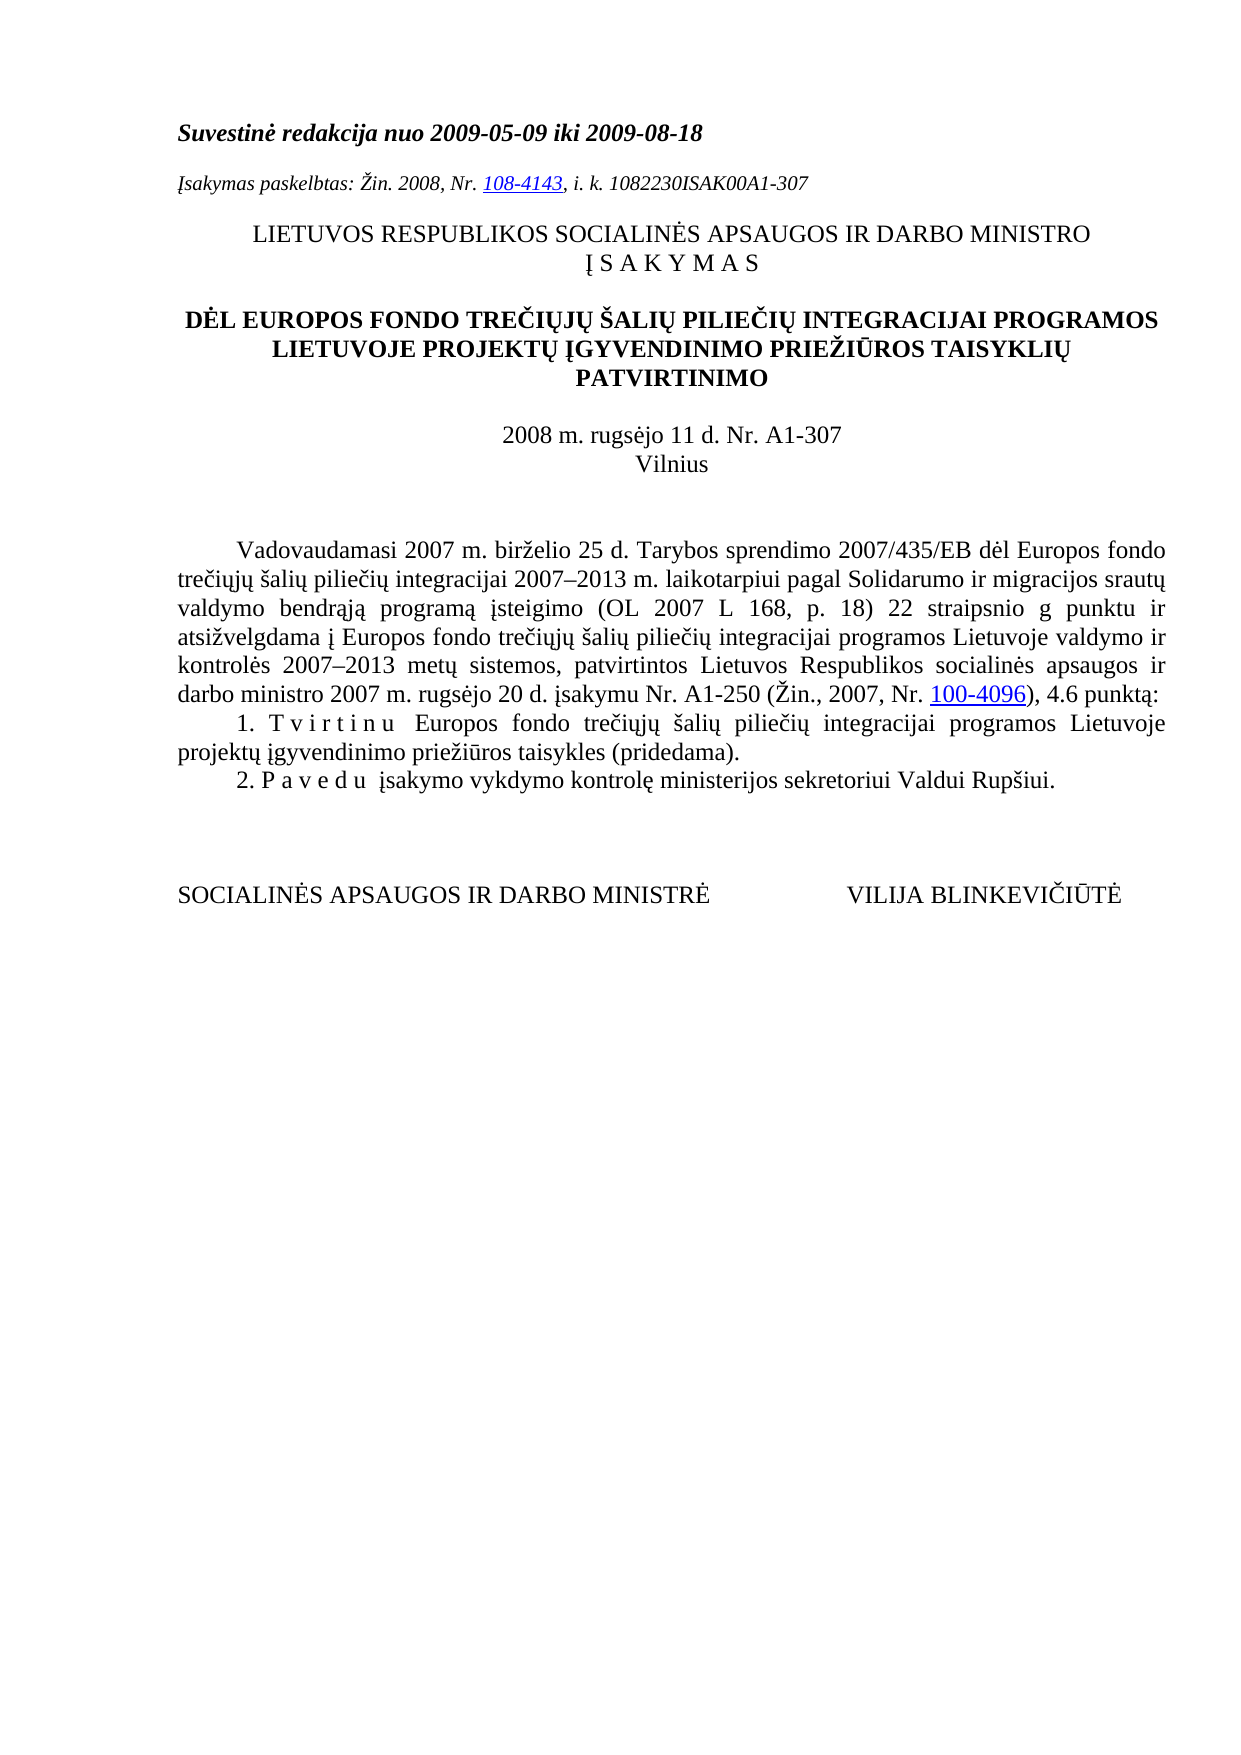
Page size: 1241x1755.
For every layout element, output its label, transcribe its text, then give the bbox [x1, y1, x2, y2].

text ĮSAKYMAS [177, 248, 1166, 277]
text Vadovaudamasi 2007 m. birželio 25 d. Tarybos sprendimo 2007/435/EB dėl Europos fondo trečiųjų šalių piliečių integracijai 2007–2013 m. laikotarpiui pagal Solidarumo ir migracijos srautų valdymo bendrąją programą įsteigimo (OL 2007 L 168, p. 18) 22 straipsnio g punktu ir atsižvelgdama į Europos fondo trečiųjų šalių piliečių integracijai programos Lietuvoje valdymo ir kontrolės 2007–2013 metų sistemos, patvirtintos Lietuvos Respublikos socialinės apsaugos ir darbo ministro 2007 m. rugsėjo 20 d. įsakymu Nr. A1-250 (Žin., 2007, Nr. 100-4096), 4.6 punktą: [177, 535, 1166, 708]
text 2. Pavedu įsakymo vykdymo kontrolę ministerijos sekretoriui Valdui Rupšiui. [177, 765, 1166, 794]
text Suvestinė redakcija nuo 2009-05-09 iki 2009-08-18 [177, 118, 1166, 147]
text Įsakymas paskelbtas: Žin. 2008, Nr. 108-4143, i. k. 1082230ISAK00A1-307 [177, 171, 1166, 195]
text LIETUVOS RESPUBLIKOS SOCIALINĖS APSAUGOS IR DARBO MINISTRO [177, 219, 1166, 248]
text 2008 m. rugsėjo 11 d. Nr. A1-307 [177, 420, 1166, 449]
text SOCIALINĖS APSAUGOS IR DARBO MINISTRĖ VILIJA BLINKEVIČIŪTĖ [177, 880, 1166, 909]
text Vilnius [177, 449, 1166, 478]
text DĖL EUROPOS FONDO TREČIŲJŲ ŠALIŲ PILIEČIŲ INTEGRACIJAI PROGRAMOS LIETUVOJE PROJEKTŲ ĮGYVENDINIMO PRIEŽIŪROS TAISYKLIŲ PATVIRTINIMO [177, 305, 1166, 392]
text 1. Tvirtinu Europos fondo trečiųjų šalių piliečių integracijai programos Lietuvoje projektų įgyvendinimo priežiūros taisykles (pridedama). [177, 708, 1166, 765]
